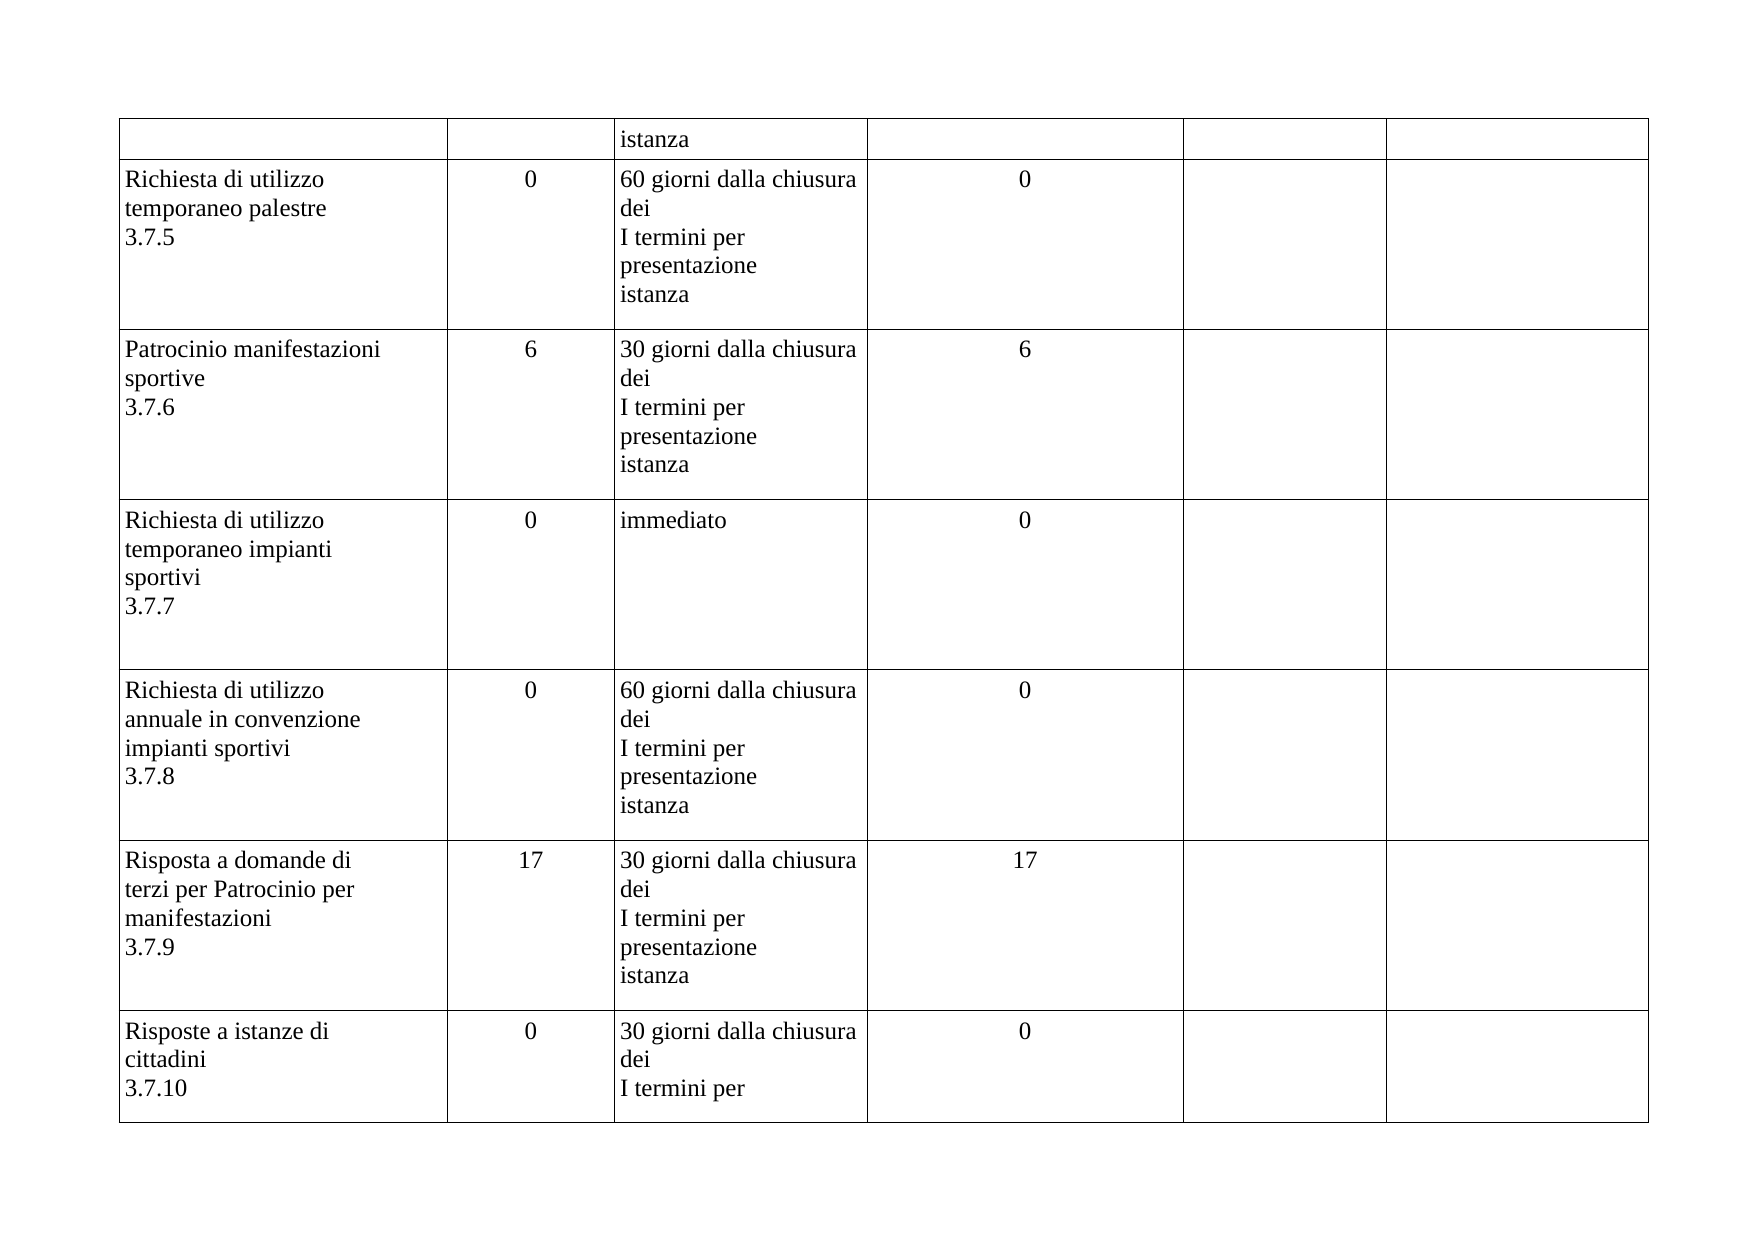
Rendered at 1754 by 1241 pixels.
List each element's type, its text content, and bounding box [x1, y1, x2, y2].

table_cell Richiesta di utilizzo temporaneo impianti sportivi 3.7.7 [120, 500, 447, 669]
table_cell 0 [868, 670, 1183, 840]
table_cell [448, 119, 614, 158]
table_cell [868, 119, 1183, 158]
table_cell istanza [615, 119, 867, 158]
table_cell immediato [615, 500, 867, 669]
table_cell [1387, 160, 1648, 329]
table_cell Patrocinio manifestazioni sportive 3.7.6 [120, 330, 447, 499]
table_cell [1387, 1011, 1648, 1122]
table_cell [1387, 119, 1648, 158]
table_cell [1387, 330, 1648, 499]
table_cell Richiesta di utilizzo temporaneo palestre 3.7.5 [120, 160, 447, 329]
table_cell [1184, 1011, 1386, 1122]
table_cell 0 [448, 500, 614, 669]
table_cell 6 [448, 330, 614, 499]
table_cell Risposte a istanze di cittadini 3.7.10 [120, 1011, 447, 1122]
table_cell [1387, 841, 1648, 1010]
table_cell 30 giorni dalla chiusura dei I termini per [615, 1011, 867, 1122]
table_cell Risposta a domande di terzi per Patrocinio per manifestazioni 3.7.9 [120, 841, 447, 1010]
table_cell 0 [868, 160, 1183, 329]
table_cell [120, 119, 447, 158]
table_cell [1387, 670, 1648, 840]
table_cell Richiesta di utilizzo annuale in convenzione impianti sportivi 3.7.8 [120, 670, 447, 840]
table_cell 0 [448, 160, 614, 329]
table_cell 0 [448, 670, 614, 840]
table_cell 60 giorni dalla chiusura dei I termini per presentazione istanza [615, 670, 867, 840]
table_cell 30 giorni dalla chiusura dei I termini per presentazione istanza [615, 841, 867, 1010]
table_cell 6 [868, 330, 1183, 499]
table_cell [1184, 841, 1386, 1010]
table_cell [1184, 670, 1386, 840]
table_cell 17 [448, 841, 614, 1010]
table_cell 60 giorni dalla chiusura dei I termini per presentazione istanza [615, 160, 867, 329]
table_cell [1184, 119, 1386, 158]
table_cell [1184, 160, 1386, 329]
table_cell 0 [448, 1011, 614, 1122]
table_cell 17 [868, 841, 1183, 1010]
table_cell 30 giorni dalla chiusura dei I termini per presentazione istanza [615, 330, 867, 499]
table_cell 0 [868, 1011, 1183, 1122]
table_cell [1184, 500, 1386, 669]
table_cell [1184, 330, 1386, 499]
table_cell 0 [868, 500, 1183, 669]
table_cell [1387, 500, 1648, 669]
